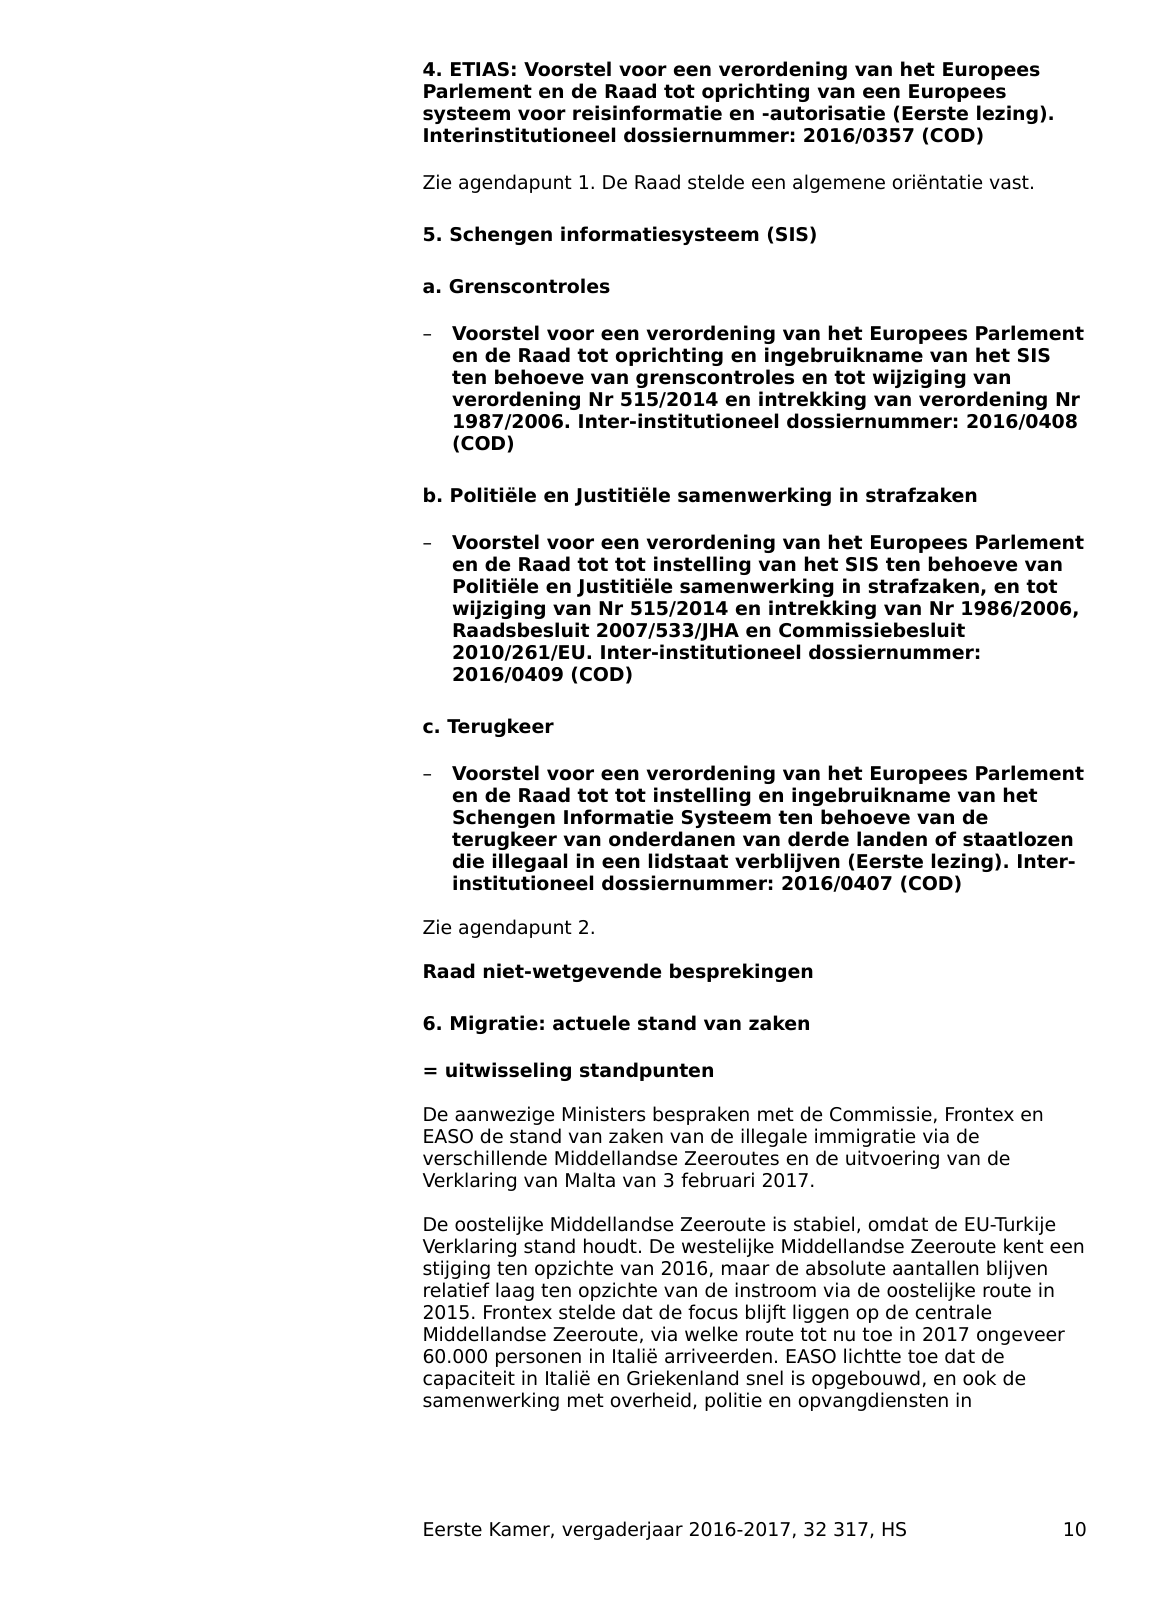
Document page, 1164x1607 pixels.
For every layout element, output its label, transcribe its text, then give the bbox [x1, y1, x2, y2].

text – Voorstel voor een verordening van het Europees Parlement en de Raad tot oprichting en ingebruikname van het SIS ten behoeve van grenscontroles en tot wijziging van verordening Nr 515/2014 en intrekking van verordening Nr 1987/2006. Inter-institutioneel dossiernummer: 2016/0408 (COD) [422, 323, 1087, 455]
subtitle a. Grenscontroles [422, 276, 1087, 298]
text Zie agendapunt 1. De Raad stelde een algemene oriëntatie vast. [422, 172, 1087, 194]
subtitle 5. Schengen informatiesysteem (SIS) [422, 224, 1087, 246]
subtitle 4. ETIAS: Voorstel voor een verordening van het Europees Parlement en de Raad tot oprichting van een Europees systeem voor reisinformatie en -autorisatie (Eerste lezing). Interinstitutioneel dossiernummer: 2016/0357 (COD) [422, 59, 1087, 147]
text – Voorstel voor een verordening van het Europees Parlement en de Raad tot tot instelling van het SIS ten behoeve van Politiële en Justitiële samenwerking in strafzaken, en tot wijziging van Nr 515/2014 en intrekking van Nr 1986/2006, Raadsbesluit 2007/533/JHA en Commissiebesluit 2010/261/EU. Inter-institutioneel dossiernummer: 2016/0409 (COD) [422, 532, 1087, 686]
text De aanwezige Ministers bespraken met de Commissie, Frontex en EASO de stand van zaken van de illegale immigratie via de verschillende Middellandse Zeeroutes en de uitvoering van de Verklaring van Malta van 3 februari 2017. [422, 1104, 1087, 1192]
text Zie agendapunt 2. [422, 917, 1087, 939]
text De oostelijke Middellandse Zeeroute is stabiel, omdat de EU-Turkije Verklaring stand houdt. De westelijke Middellandse Zeeroute kent een stijging ten opzichte van 2016, maar de absolute aantallen blijven relatief laag ten opzichte van de instroom via de oostelijke route in 2015. Frontex stelde dat de focus blijft liggen op de centrale Middellandse Zeeroute, via welke route tot nu toe in 2017 ongeveer 60.000 personen in Italië arriveerden. EASO lichtte toe dat de capaciteit in Italië en Griekenland snel is opgebouwd, en ook de samenwerking met overheid, politie en opvangdiensten in [422, 1214, 1087, 1412]
text = uitwisseling standpunten [422, 1060, 1087, 1082]
text – Voorstel voor een verordening van het Europees Parlement en de Raad tot tot instelling en ingebruikname van het Schengen Informatie Systeem ten behoeve van de terugkeer van onderdanen van derde landen of staatlozen die illegaal in een lidstaat verblijven (Eerste lezing). Inter-institutioneel dossiernummer: 2016/0407 (COD) [422, 763, 1087, 894]
subtitle c. Terugkeer [422, 716, 1087, 738]
subtitle Raad niet-wetgevende besprekingen [422, 961, 1087, 983]
subtitle 6. Migratie: actuele stand van zaken [422, 1013, 1087, 1035]
subtitle b. Politiële en Justitiële samenwerking in strafzaken [422, 485, 1087, 507]
